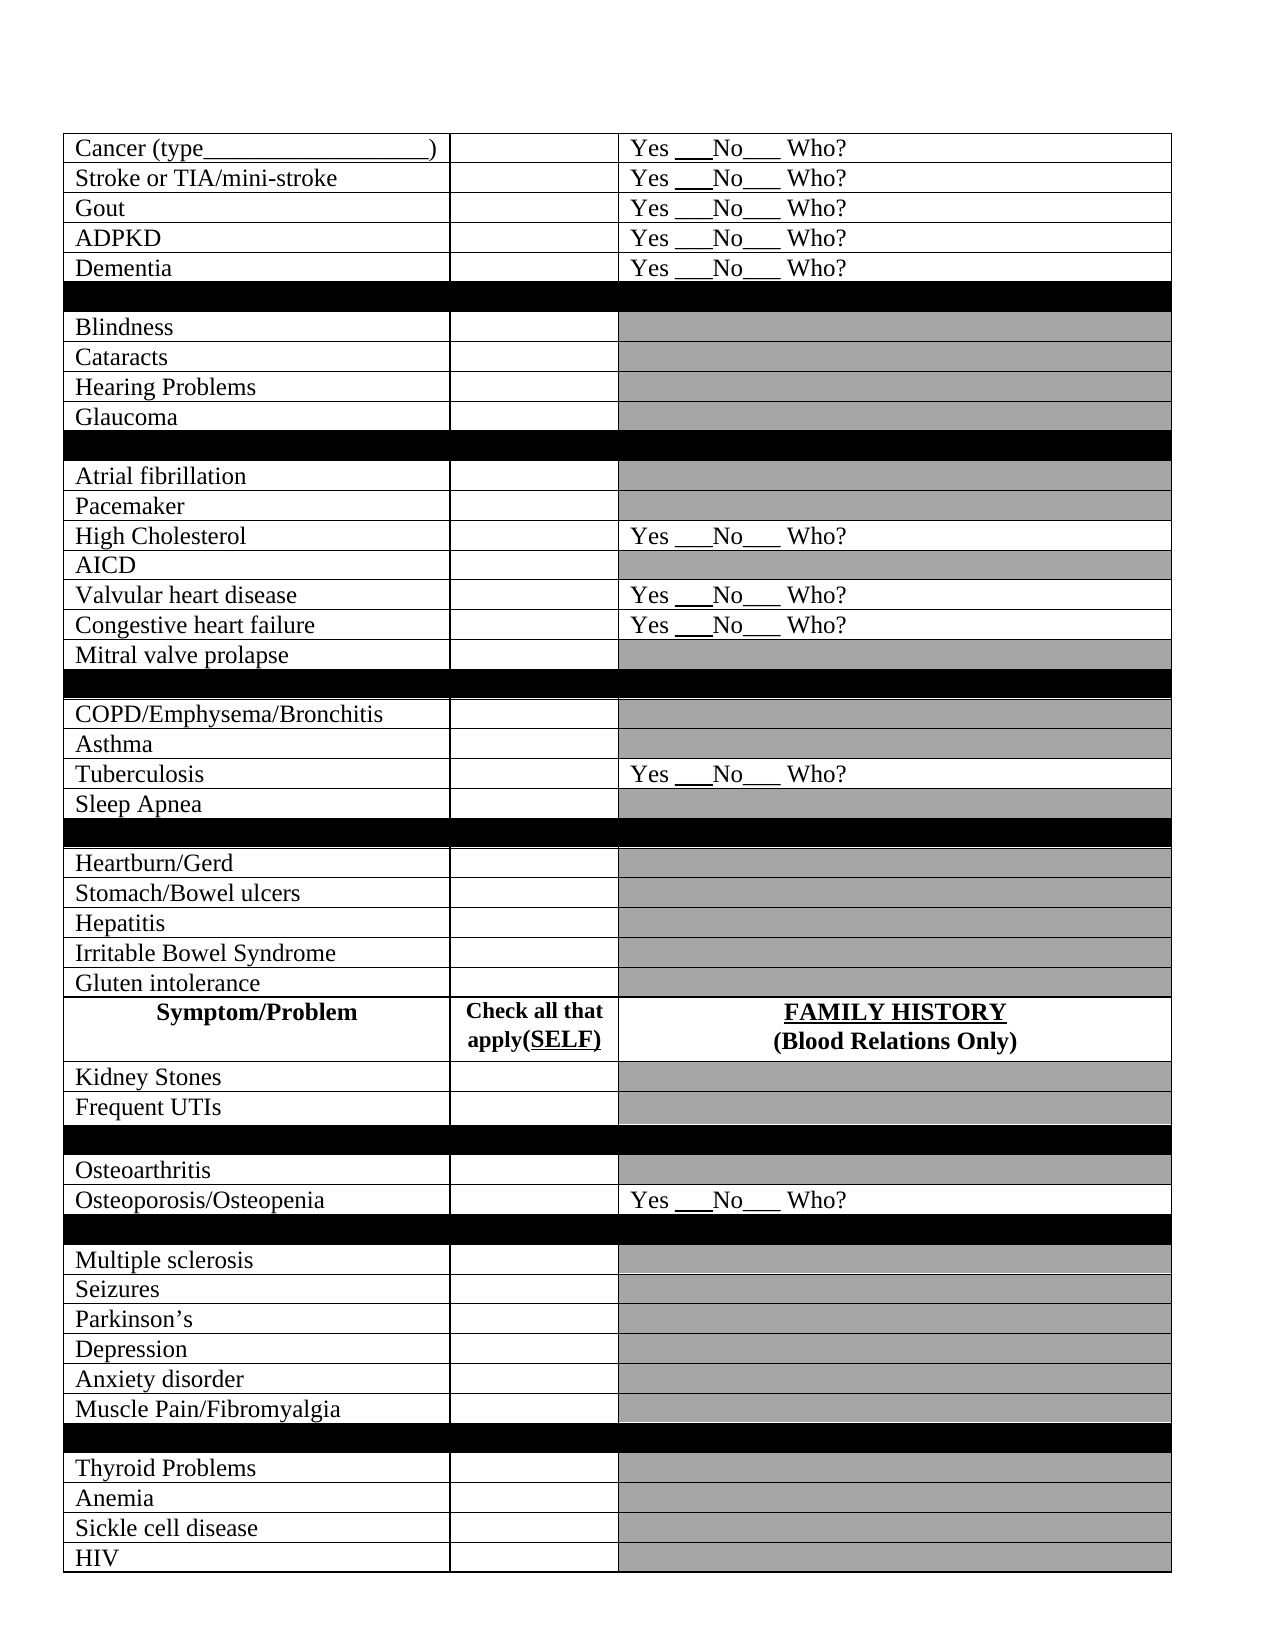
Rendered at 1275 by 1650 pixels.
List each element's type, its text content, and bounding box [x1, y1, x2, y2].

table_cell [451, 908, 618, 937]
table_cell [451, 938, 618, 967]
table_cell [619, 312, 1171, 341]
table_cell [64, 1215, 449, 1244]
table_cell Pacemaker [64, 491, 449, 520]
table_cell Thyroid Problems [64, 1453, 449, 1482]
table_cell Yes ___No___ Who? [619, 163, 1171, 192]
table_cell [619, 1424, 1171, 1452]
table_cell [619, 342, 1171, 371]
table_cell [451, 1185, 618, 1214]
table_cell [619, 461, 1171, 490]
table_cell [619, 551, 1171, 579]
table_cell [619, 1304, 1171, 1333]
table_cell [451, 849, 618, 877]
table_cell [619, 1364, 1171, 1393]
table_cell [64, 431, 449, 460]
table_cell [619, 1394, 1171, 1422]
table_cell [619, 372, 1171, 401]
table_cell [451, 610, 618, 639]
table_cell Tuberculosis [64, 759, 449, 788]
table_cell [619, 1155, 1171, 1184]
table_cell Valvular heart disease [64, 580, 449, 609]
table_cell Gluten intolerance [64, 968, 449, 996]
table_cell Yes ___No___ Who? [619, 580, 1171, 609]
table_cell [619, 1275, 1171, 1303]
table_cell [451, 163, 618, 192]
table_cell Irritable Bowel Syndrome [64, 938, 449, 967]
table_cell [619, 1513, 1171, 1542]
table_cell [451, 700, 618, 728]
table_cell [451, 253, 618, 281]
table_cell [619, 938, 1171, 967]
table_cell Yes ___No___ Who? [619, 610, 1171, 639]
table_cell [619, 789, 1171, 818]
table_cell Anxiety disorder [64, 1364, 449, 1393]
table_cell Parkinson’s [64, 1304, 449, 1333]
table_cell [451, 1483, 618, 1512]
table_cell [619, 640, 1171, 669]
table_cell AICD [64, 551, 449, 579]
table_cell [451, 1155, 618, 1184]
table_cell Mitral valve prolapse [64, 640, 449, 669]
table_cell [64, 670, 449, 698]
table_cell [451, 223, 618, 252]
table_cell [619, 670, 1171, 698]
table_cell [619, 1215, 1171, 1244]
table_cell [451, 193, 618, 222]
table_cell Glaucoma [64, 402, 449, 430]
table_cell Asthma [64, 729, 449, 758]
table_cell [451, 1062, 618, 1091]
table_cell [451, 283, 618, 311]
table_cell Yes ___No___ Who? [619, 193, 1171, 222]
table_cell [451, 1364, 618, 1393]
table_cell [451, 759, 618, 788]
table_cell COPD/Emphysema/Bronchitis [64, 700, 449, 728]
table_cell Muscle Pain/Fibromyalgia [64, 1394, 449, 1422]
table_cell [619, 402, 1171, 430]
table_cell Yes ___No___ Who? [619, 759, 1171, 788]
table_cell [451, 1126, 618, 1154]
table_cell [451, 491, 618, 520]
table_cell [619, 968, 1171, 996]
table_cell Anemia [64, 1483, 449, 1512]
table_cell FAMILY HISTORY (Blood Relations Only) [619, 998, 1171, 1061]
table_cell [619, 1062, 1171, 1091]
table_cell [451, 1275, 618, 1303]
table_cell Hepatitis [64, 908, 449, 937]
table_cell [619, 700, 1171, 728]
table_cell [451, 1424, 618, 1452]
table_cell Yes ___No___ Who? [619, 223, 1171, 252]
table_cell [619, 1453, 1171, 1482]
table_cell [451, 551, 618, 579]
table_cell Multiple sclerosis [64, 1245, 449, 1273]
table_cell [451, 670, 618, 698]
table_cell Atrial fibrillation [64, 461, 449, 490]
table_cell [64, 283, 449, 311]
table_cell [451, 580, 618, 609]
table_cell [619, 729, 1171, 758]
table_cell [64, 1126, 449, 1154]
table_cell [451, 372, 618, 401]
table_cell Yes ___No___ Who? [619, 253, 1171, 281]
table_cell [451, 878, 618, 907]
table_cell Sickle cell disease [64, 1513, 449, 1542]
table_cell Hearing Problems [64, 372, 449, 401]
table_cell Yes ___No___ Who? [619, 521, 1171, 549]
table_cell [451, 968, 618, 996]
table_cell Congestive heart failure [64, 610, 449, 639]
table_cell Cancer (type__________________) [64, 134, 449, 162]
table_cell [451, 1394, 618, 1422]
table_cell [619, 283, 1171, 311]
table_cell Gout [64, 193, 449, 222]
table_cell [451, 1513, 618, 1542]
table_cell Kidney Stones [64, 1062, 449, 1091]
table_cell [451, 640, 618, 669]
table_cell [451, 819, 618, 847]
table_cell Dementia [64, 253, 449, 281]
table_cell [451, 1215, 618, 1244]
table_cell [619, 878, 1171, 907]
table_cell ADPKD [64, 223, 449, 252]
table_cell Cataracts [64, 342, 449, 371]
table_cell Yes ___No___ Who? [619, 134, 1171, 162]
table_cell HIV [64, 1543, 449, 1571]
table_cell Yes ___No___ Who? [619, 1185, 1171, 1214]
table_cell [451, 402, 618, 430]
table_cell [619, 1483, 1171, 1512]
table_cell Stroke or TIA/mini-stroke [64, 163, 449, 192]
table_cell Heartburn/Gerd [64, 849, 449, 877]
table_cell [451, 729, 618, 758]
table_cell [64, 819, 449, 847]
table_cell Stomach/Bowel ulcers [64, 878, 449, 907]
table_cell [451, 312, 618, 341]
table_cell [619, 1245, 1171, 1273]
table_cell Symptom/Problem [64, 998, 449, 1061]
table_cell [451, 1304, 618, 1333]
table_cell Osteoarthritis [64, 1155, 449, 1184]
table_cell [619, 819, 1171, 847]
table_cell [451, 1453, 618, 1482]
table_cell [619, 849, 1171, 877]
table_cell [451, 1334, 618, 1363]
table_cell Depression [64, 1334, 449, 1363]
table_cell [619, 1092, 1171, 1124]
table_cell Osteoporosis/Osteopenia [64, 1185, 449, 1214]
table_cell [451, 521, 618, 549]
table_cell [451, 134, 618, 162]
table_cell Blindness [64, 312, 449, 341]
table_cell [619, 1126, 1171, 1154]
table_cell [619, 1543, 1171, 1571]
table_cell [451, 461, 618, 490]
table_cell Check all that apply(SELF) [451, 998, 618, 1061]
table_cell [64, 1424, 449, 1452]
table_cell Frequent UTIs [64, 1092, 449, 1124]
table_cell [451, 342, 618, 371]
table_cell [451, 431, 618, 460]
table_cell Sleep Apnea [64, 789, 449, 818]
table_cell [451, 1543, 618, 1571]
table_cell High Cholesterol [64, 521, 449, 549]
table_cell [619, 431, 1171, 460]
table_cell [451, 1245, 618, 1273]
table_cell [451, 1092, 618, 1124]
table_cell Seizures [64, 1275, 449, 1303]
table_cell [619, 908, 1171, 937]
table_cell [451, 789, 618, 818]
table_cell [619, 491, 1171, 520]
table_cell [619, 1334, 1171, 1363]
